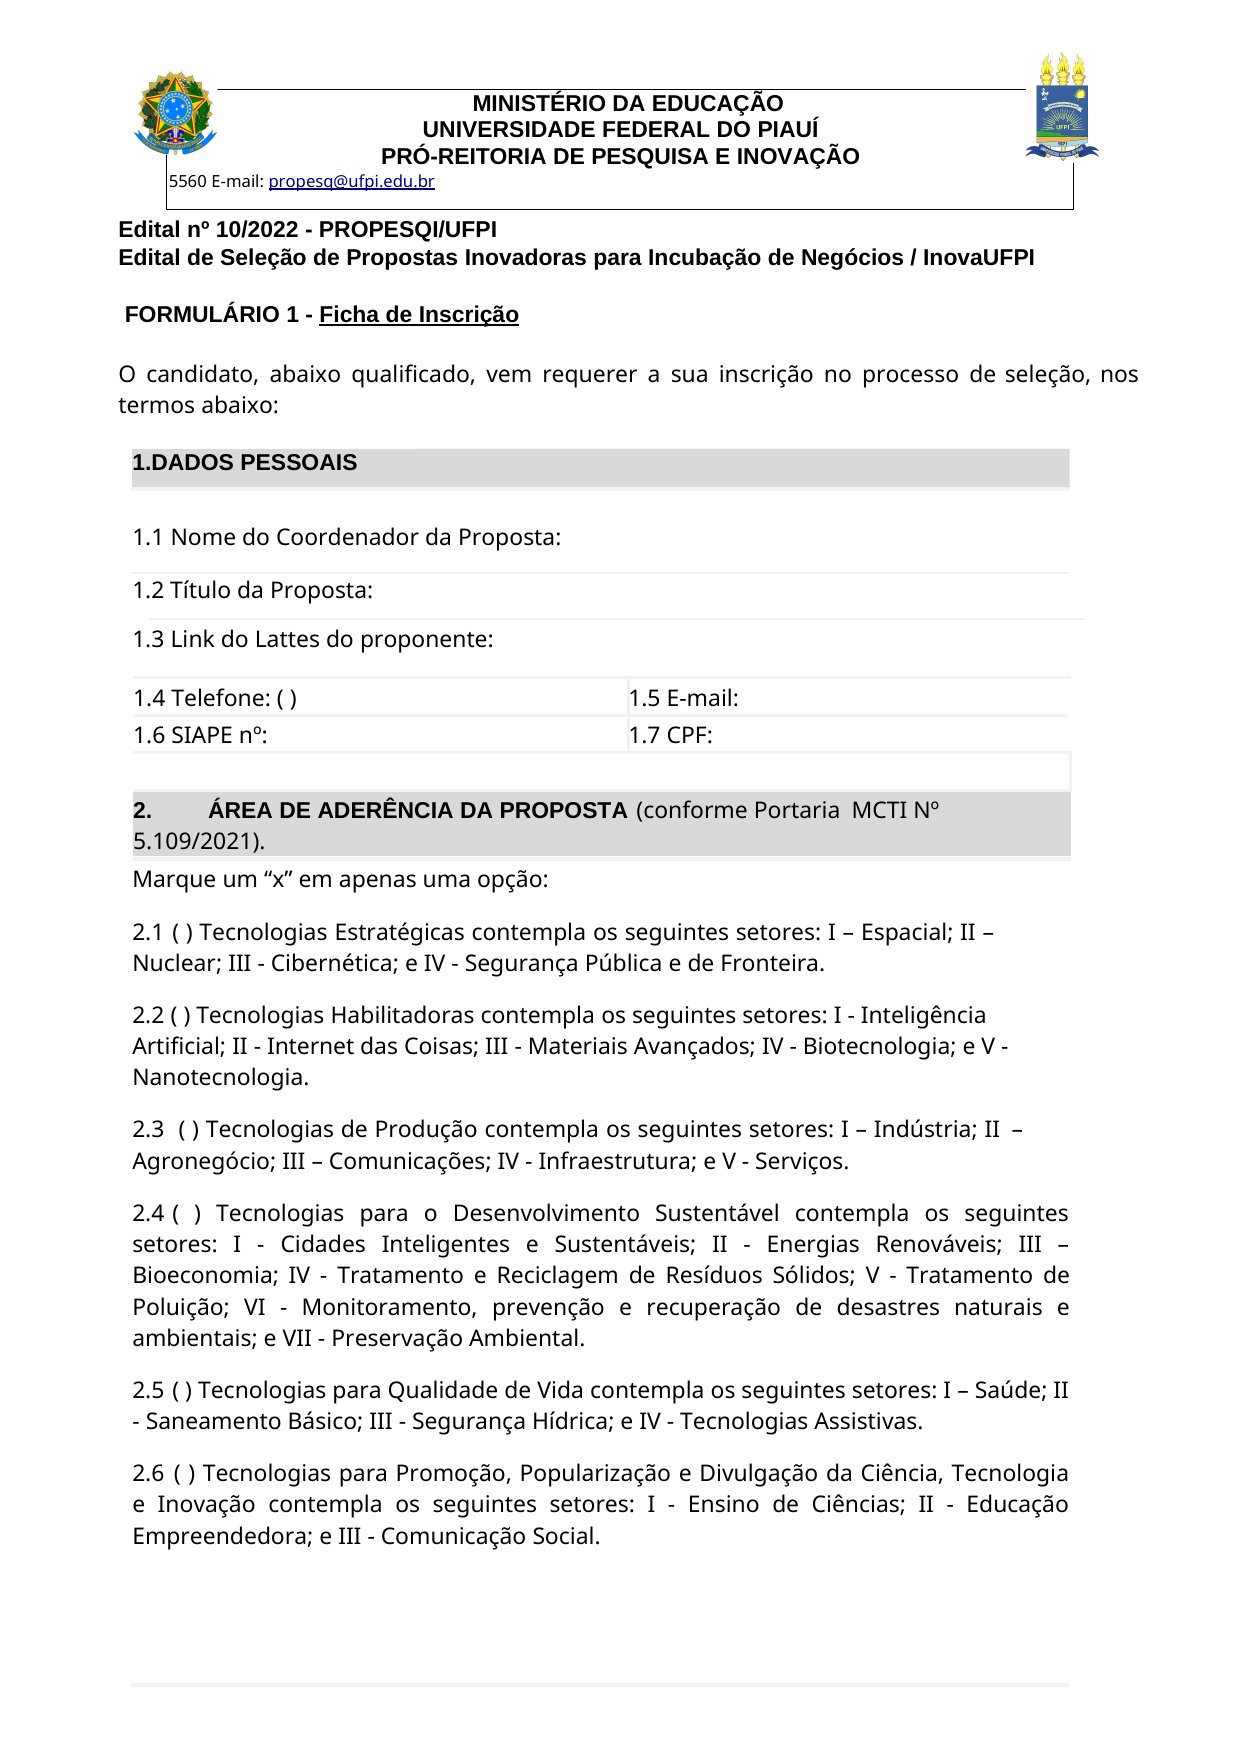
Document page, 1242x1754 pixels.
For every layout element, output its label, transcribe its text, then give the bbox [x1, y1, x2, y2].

table_cell 1.6 SIAPE nº: [133, 717, 627, 751]
list Nome do Coordenador da Proposta: [132, 521, 1198, 552]
list ( ) Tecnologias de Produção contempla os seguintes setores: I – Indústria; II – Agronegócio; III – Comunicações; IV - Infraestrutura; e V - Serviços. [132, 1113, 1069, 1176]
text O candidato, abaixo qualificado, vem requerer a sua inscrição no processo de seleção, nos termos abaixo: [118, 358, 1198, 421]
list Link do Lattes do proponente: [132, 623, 1198, 654]
table_header 1.4 Telefone: ( ) [133, 679, 627, 714]
table_header 1.5 E-mail: [630, 679, 1071, 714]
picture [133, 70, 218, 155]
subtitle Edital nº 10/2022 - PROPESQI/UFPI [118, 216, 1198, 242]
list ( ) Tecnologias Habilitadoras contempla os seguintes setores: I - Inteligência Artificial; II - Internet das Coisas; III - Materiais Avançados; IV - Biotecnologia; e V - Nanotecnologia. [132, 999, 1069, 1092]
picture [1026, 52, 1100, 163]
list ( ) Tecnologias Estratégicas contempla os seguintes setores: I – Espacial; II – Nuclear; III - Cibernética; e IV - Segurança Pública e de Fronteira. [132, 915, 1069, 978]
list ( ) Tecnologias para Qualidade de Vida contempla os seguintes setores: I – Saúde; II - Saneamento Básico; III - Segurança Hídrica; e IV - Tecnologias Assistivas. [132, 1374, 1070, 1436]
list ( ) Tecnologias para o Desenvolvimento Sustentável contempla os seguintes setores: I - Cidades Inteligentes e Sustentáveis; II - Energias Renováveis; III – Bioeconomia; IV - Tratamento e Reciclagem de Resíduos Sólidos; V - Tratamento de Poluição; VI - Monitoramento, prevenção e recuperação de desastres naturais e ambientais; e VII - Preservação Ambiental. [132, 1197, 1070, 1353]
text Marque um “x” em apenas uma opção: [132, 863, 1198, 894]
list Título da Proposta: [132, 571, 1198, 605]
list ( ) Tecnologias para Promoção, Popularização e Divulgação da Ciência, Tecnologia e Inovação contempla os seguintes setores: I - Ensino de Ciências; II - Educação Empreendedora; e III - Comunicação Social. [132, 1457, 1070, 1551]
table_cell 2. ÁREA DE ADERÊNCIA DA PROPOSTA (conforme Portaria MCTI Nº 5.109/2021). [133, 792, 1071, 856]
table_cell 1.7 CPF: [630, 714, 1071, 751]
text Edital de Seleção de Propostas Inovadoras para Incubação de Negócios / InovaUFPI FORMULÁRIO 1 - Ficha de Inscrição [118, 244, 1182, 328]
table_cell [133, 754, 1069, 789]
